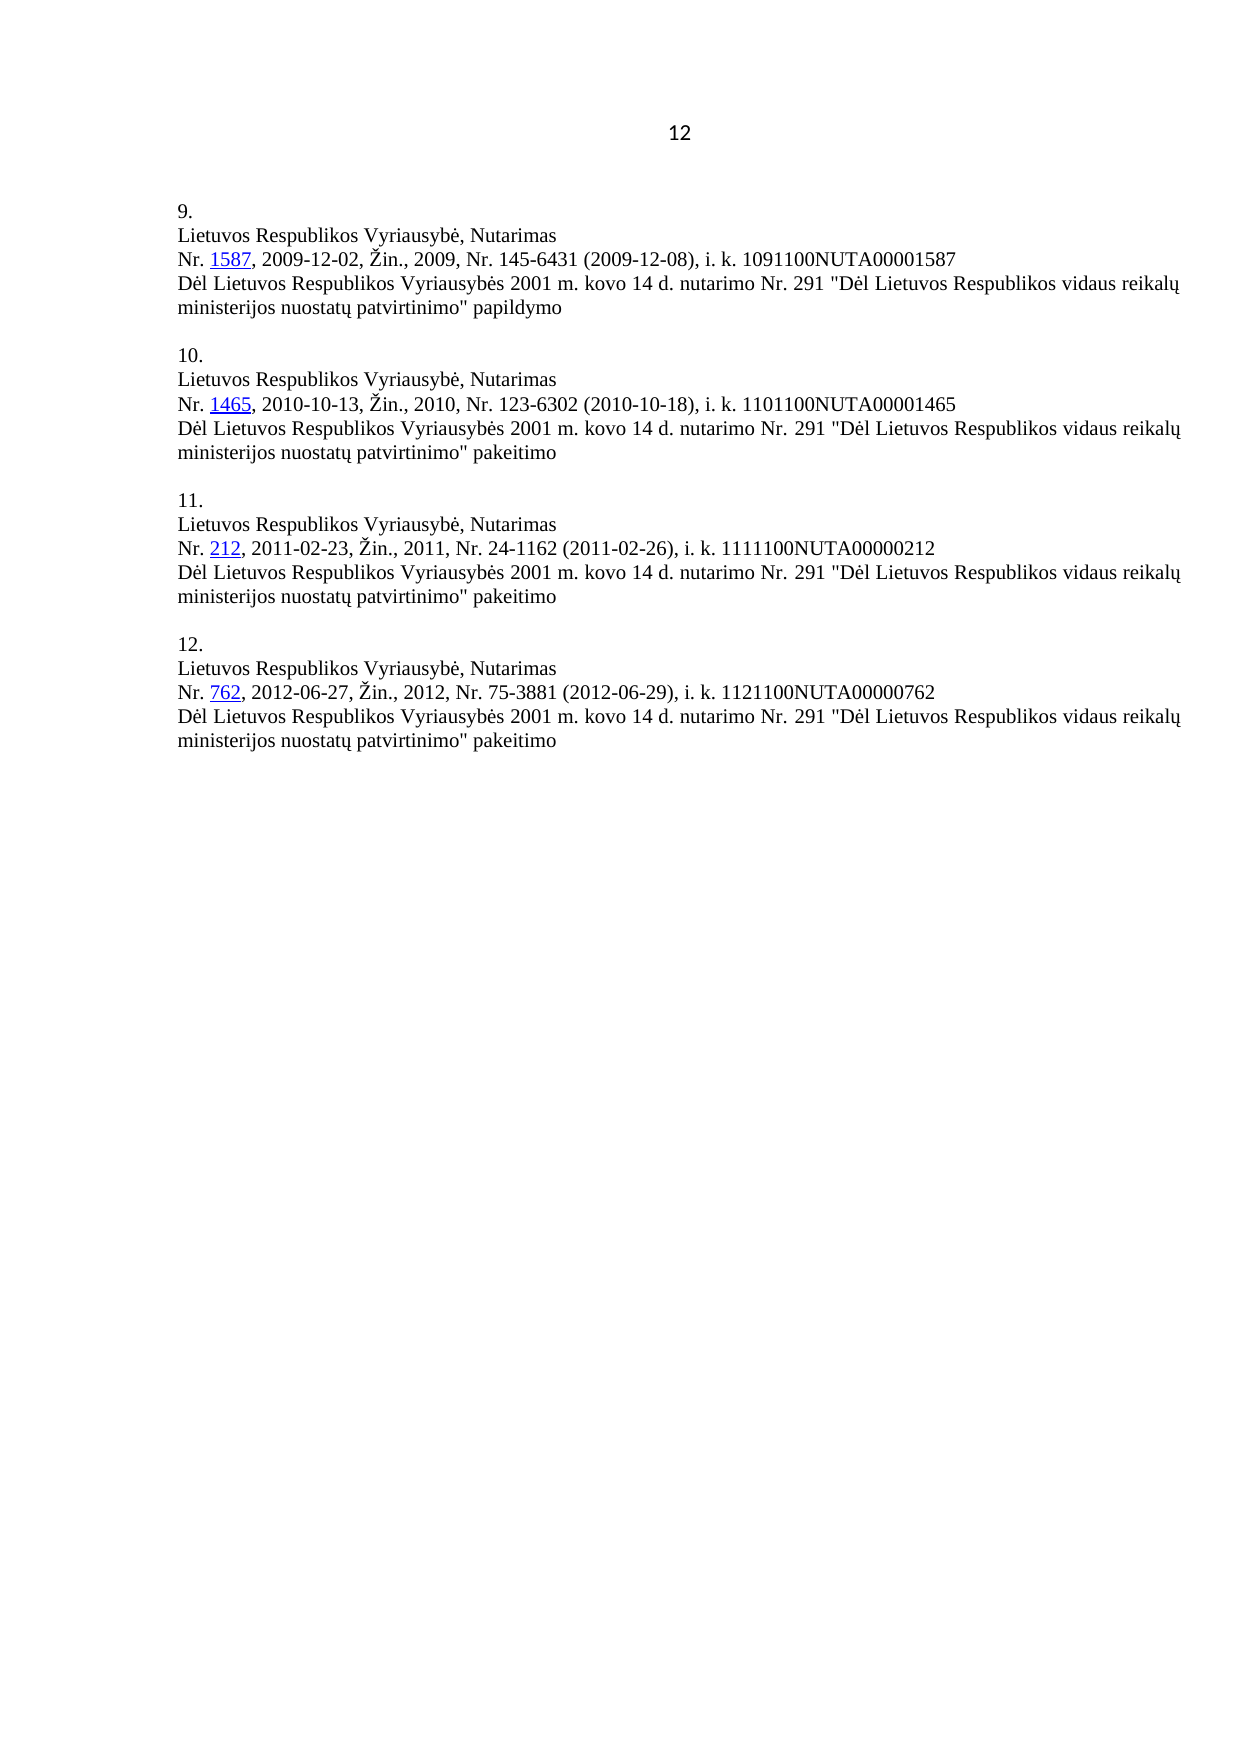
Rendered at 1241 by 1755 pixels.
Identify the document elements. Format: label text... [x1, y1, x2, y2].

text Lietuvos Respublikos Vyriausybė, Nutarimas [177, 223, 1181, 247]
text Nr. 1587, 2009-12-02, Žin., 2009, Nr. 145-6431 (2009-12-08), i. k. 1091100NUTA00001587 [177, 247, 1181, 271]
text Nr. 762, 2012-06-27, Žin., 2012, Nr. 75-3881 (2012-06-29), i. k. 1121100NUTA00000762 [177, 680, 1181, 704]
text 10. [177, 343, 1181, 367]
text Dėl Lietuvos Respublikos Vyriausybės 2001 m. kovo 14 d. nutarimo Nr. 291 "Dėl Lietuvos Respublikos vidaus reikalų ministerijos nuostatų patvirtinimo" pakeitimo [177, 416, 1181, 464]
text Nr. 212, 2011-02-23, Žin., 2011, Nr. 24-1162 (2011-02-26), i. k. 1111100NUTA00000212 [177, 536, 1181, 560]
text 9. [177, 199, 1181, 223]
text Lietuvos Respublikos Vyriausybė, Nutarimas [177, 656, 1181, 680]
text Lietuvos Respublikos Vyriausybė, Nutarimas [177, 367, 1181, 391]
text 11. [177, 488, 1181, 512]
text Dėl Lietuvos Respublikos Vyriausybės 2001 m. kovo 14 d. nutarimo Nr. 291 "Dėl Lietuvos Respublikos vidaus reikalų ministerijos nuostatų patvirtinimo" papildymo [177, 271, 1181, 319]
text Dėl Lietuvos Respublikos Vyriausybės 2001 m. kovo 14 d. nutarimo Nr. 291 "Dėl Lietuvos Respublikos vidaus reikalų ministerijos nuostatų patvirtinimo" pakeitimo [177, 560, 1181, 608]
text Lietuvos Respublikos Vyriausybė, Nutarimas [177, 512, 1181, 536]
text Dėl Lietuvos Respublikos Vyriausybės 2001 m. kovo 14 d. nutarimo Nr. 291 "Dėl Lietuvos Respublikos vidaus reikalų ministerijos nuostatų patvirtinimo" pakeitimo [177, 704, 1181, 752]
text Nr. 1465, 2010-10-13, Žin., 2010, Nr. 123-6302 (2010-10-18), i. k. 1101100NUTA00001465 [177, 391, 1181, 416]
text 12. [177, 632, 1181, 656]
